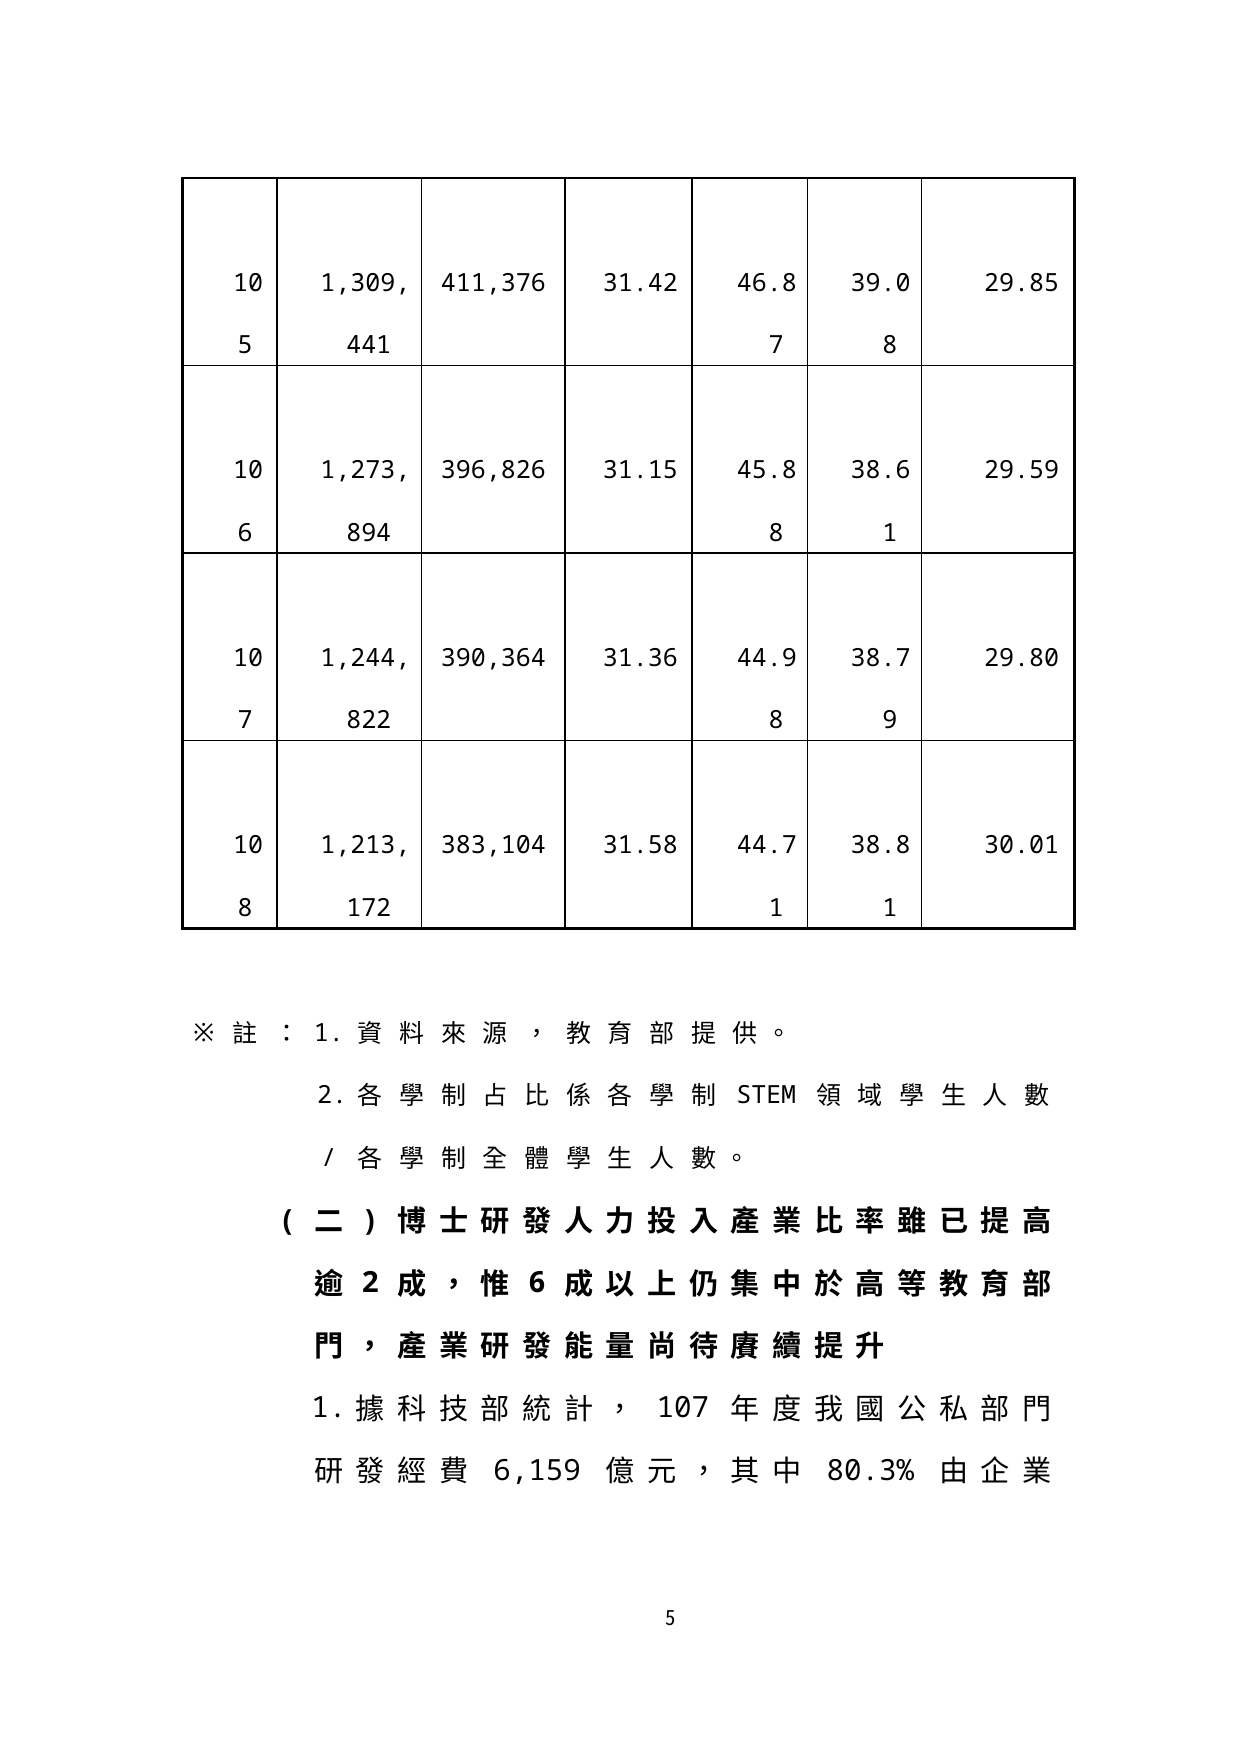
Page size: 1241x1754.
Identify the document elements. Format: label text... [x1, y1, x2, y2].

text (二)博士研發人力投入產業比率雖已提高逾2成，惟6成以上仍集中於高等教育部門，產業研發能量尚待賡續提升 [242, 1177, 1058, 1365]
table_cell 31.15 [566, 366, 691, 552]
table_cell 29.85 [922, 179, 1073, 365]
table_cell 108 [184, 741, 276, 927]
table_cell 383,104 [422, 741, 564, 927]
table_cell 30.01 [922, 741, 1073, 927]
table_cell 44.98 [693, 554, 807, 740]
table_cell 107 [184, 554, 276, 740]
table_cell 39.08 [808, 179, 921, 365]
table_cell 46.87 [693, 179, 807, 365]
table_cell 38.79 [808, 554, 921, 740]
table_cell 105 [184, 179, 276, 365]
table_cell 1,309,441 [278, 179, 421, 365]
table_cell 106 [184, 366, 276, 552]
text ※註：1.資料來源，教育部提供。 [183, 990, 1058, 1052]
table_cell 31.58 [566, 741, 691, 927]
table_cell 45.88 [693, 366, 807, 552]
text 1.據科技部統計，107年度我國公私部門研發經費6,159億元，其中80.3%由企業部門執行，政府部門及高等教育部門則僅各占10.7%及8.9%。復據該部統計98年度至107年度公私部門研發人力之人數，其中有關博士研發人力服務部門分布狀況，企業部門占比由98年度之11.86%上升為107年度之20.36%，首度超過2成；而高等教育部門則由98年度之72.02%下降為107年度之61.95%，近10年雖呈遞減狀態，惟仍逾6成(詳附表4-2)。 [271, 1365, 1058, 1490]
text 2.各學制占比係各學制STEM領域學生人數/各學制全體學生人數。 [183, 1052, 1058, 1177]
table_cell 390,364 [422, 554, 564, 740]
table_cell 1,244,822 [278, 554, 421, 740]
table_cell 38.61 [808, 366, 921, 552]
table_cell 1,213,172 [278, 741, 421, 927]
table_cell 31.42 [566, 179, 691, 365]
table_cell 411,376 [422, 179, 564, 365]
table_cell 1,273,894 [278, 366, 421, 552]
table_cell 396,826 [422, 366, 564, 552]
table_cell 29.59 [922, 366, 1073, 552]
table_cell 29.80 [922, 554, 1073, 740]
table_cell 31.36 [566, 554, 691, 740]
table_cell 44.71 [693, 741, 807, 927]
table_cell 38.81 [808, 741, 921, 927]
